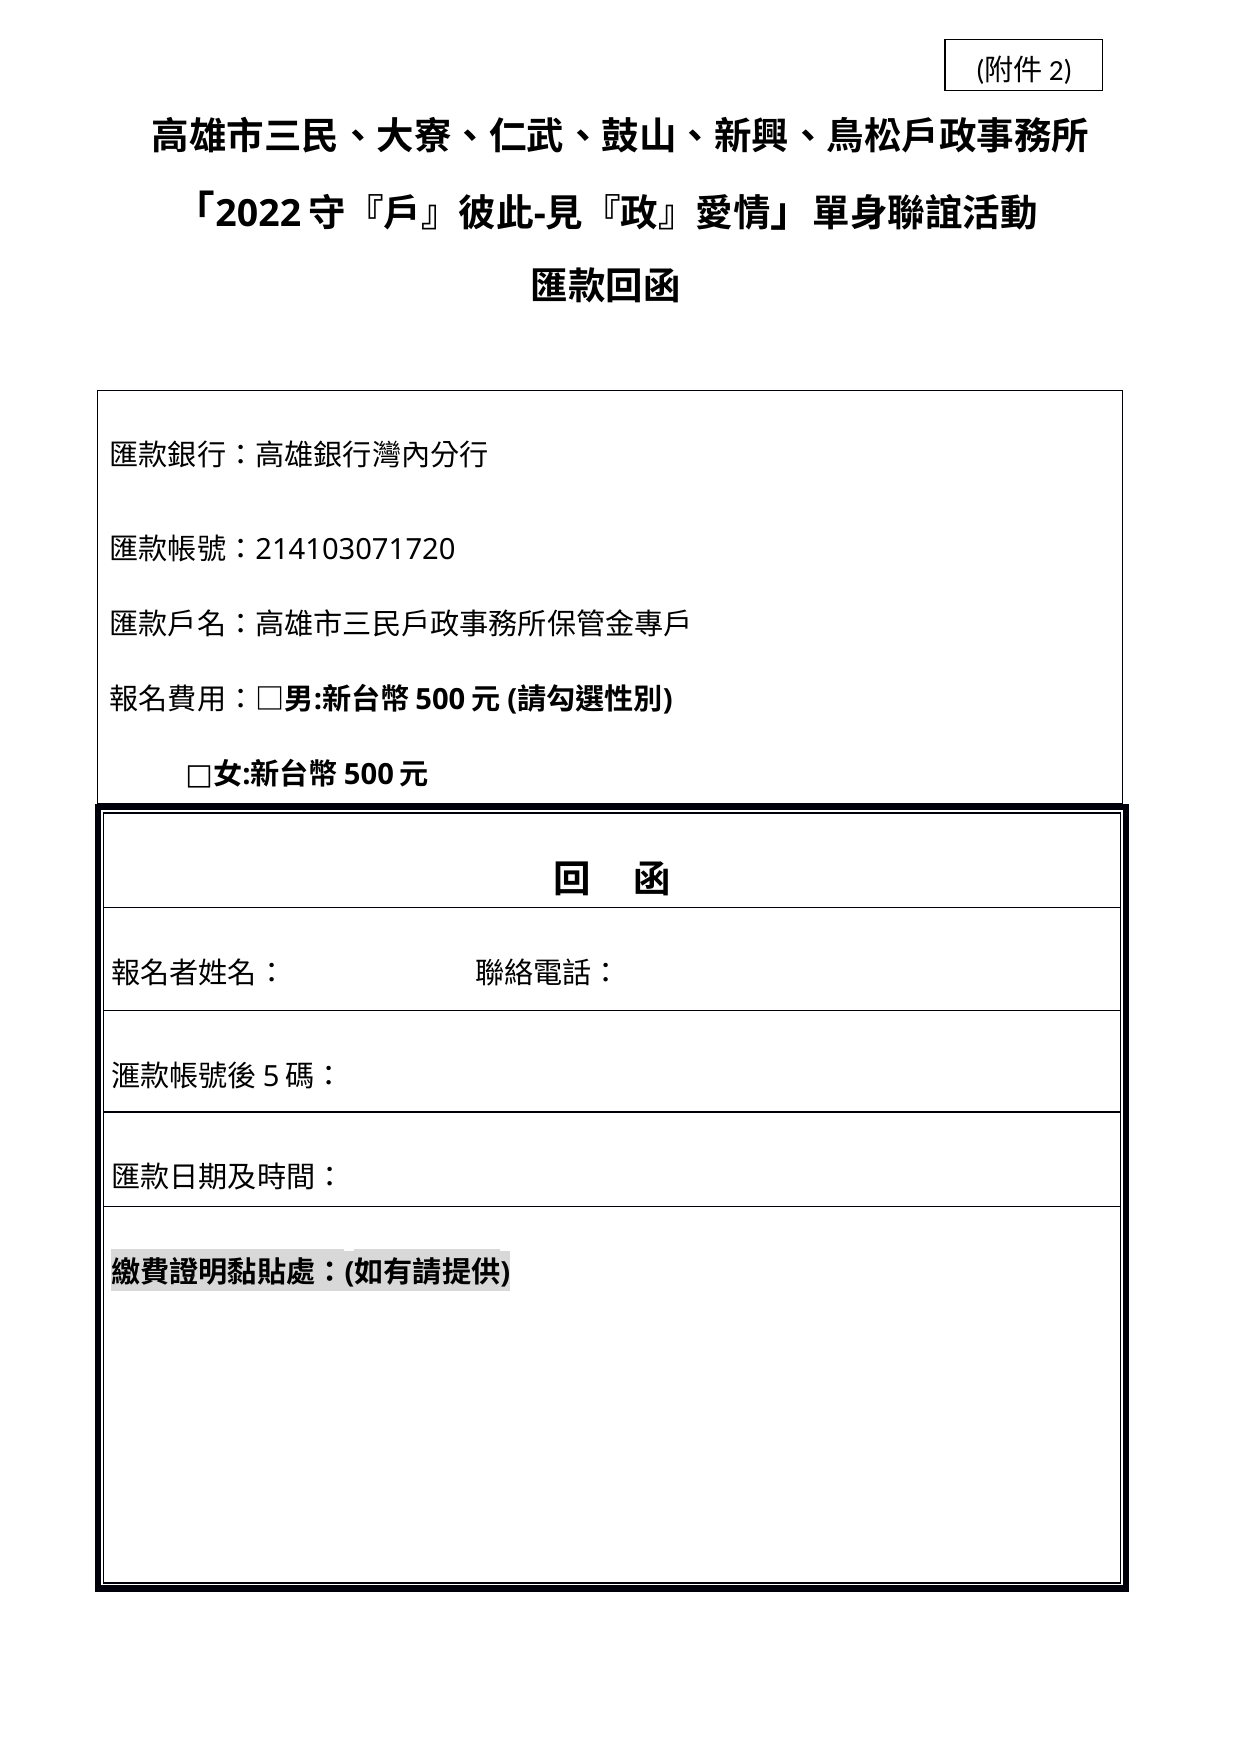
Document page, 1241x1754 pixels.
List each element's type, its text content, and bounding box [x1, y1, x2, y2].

table_header 匯款銀行：高雄銀行灣內分行 匯款帳號：214103071720 匯款戶名：高雄市三民戶政事務所保管金專戶 報名費用：□男:新台幣500元 (請勾選性別) □女:新台幣500元 [98, 391, 1122, 803]
text 匯款回函 [46, 239, 1165, 314]
table_cell 繳費證明黏貼處：(如有請提供) [104, 1207, 1120, 1582]
text 「2022守『戶』彼此-見『政』愛情」單身聯誼活動 [46, 164, 1165, 239]
table_cell 匯款日期及時間： [104, 1113, 1120, 1206]
text 高雄市三民、大寮、仁武、鼓山、新興、鳥松戶政事務所 [75, 89, 1165, 164]
table_cell 滙款帳號後5碼： [104, 1011, 1120, 1111]
text (附件2) [960, 47, 1088, 83]
table_cell 報名者姓名： 聯絡電話： [104, 908, 1120, 1010]
table_header 回 函 [104, 814, 1120, 907]
